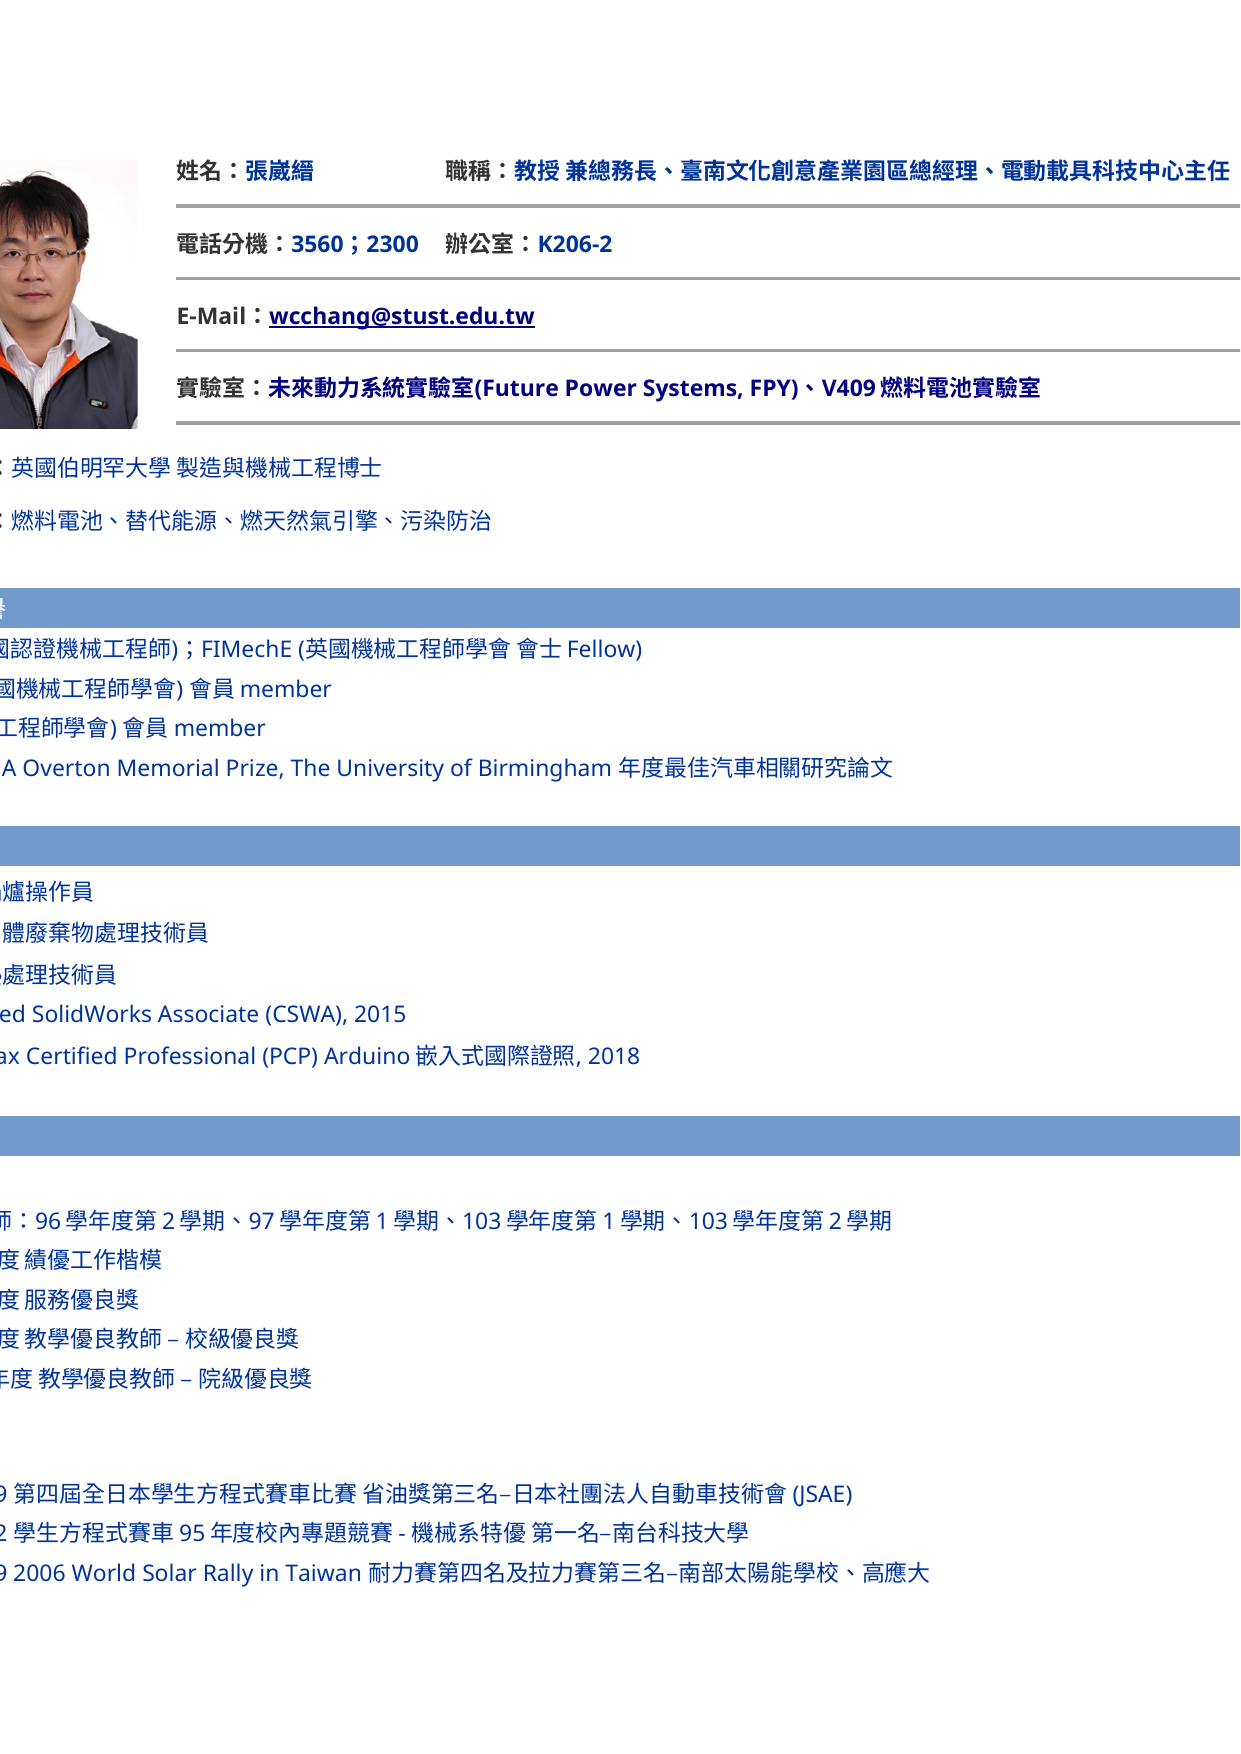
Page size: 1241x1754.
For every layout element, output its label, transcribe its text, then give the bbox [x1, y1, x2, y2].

table_cell 辦公室：K206-2 [443, 222, 1240, 262]
table_cell 指導學生 [0, 1429, 1240, 1472]
table_cell [0, 546, 1240, 588]
table_cell 績優導師：96學年度第2學期、97學年度第1學期、103學年度第1學期、103學年度第2學期 [0, 1199, 1240, 1239]
table_header [0, 150, 173, 439]
table_cell [173, 407, 1240, 439]
table_cell 實驗室：未來動力系統實驗室(Future Power Systems, FPY)、V409燃料電池實驗室 [173, 367, 1240, 407]
table_cell 個人 [0, 1156, 1240, 1199]
table_cell 2002/12 JA Overton Memorial Prize, The University of Birmingham 年度最佳汽車相關研究論文 [0, 747, 1240, 786]
table_cell 獲獎 [0, 1116, 1240, 1156]
table_header 職稱：教授 兼總務長、臺南文化創意產業園區總經理、電動載具科技中心主任 [443, 150, 1240, 189]
table_cell [0, 1079, 1240, 1116]
table_cell SAE (車輛工程師學會) 會員 member [0, 707, 1240, 747]
table_cell 2006/09 2006 World Solar Rally in Taiwan 耐力賽第四名及拉力賽第三名–南部太陽能學校、高應大 [0, 1551, 1240, 1591]
table_cell [173, 190, 1240, 222]
table_cell [173, 334, 1240, 367]
table_cell 最高學歷：英國伯明罕大學 製造與機械工程博士 [0, 440, 1240, 493]
table_cell CEng (英國認證機械工程師)；FIMechE (英國機械工程師學會 會士Fellow) [0, 628, 1240, 667]
table_cell 電話分機：3560；2300 [173, 222, 442, 262]
table_cell [0, 786, 1240, 826]
table_cell 97學年度 教學優良教師 – 校級優良獎 [0, 1318, 1240, 1358]
table_cell 96學年度 績優工作楷模 [0, 1239, 1240, 1278]
table_cell 97學年度 服務優良獎 [0, 1279, 1240, 1318]
table_cell 資格 [0, 826, 1240, 866]
table_cell ASME (美國機械工程師學會) 會員member [0, 668, 1240, 707]
table_cell E-Mail：wcchang@stust.edu.tw [173, 295, 1240, 334]
table_cell [173, 262, 1240, 295]
table_cell 2006/09 第四屆全日本學生方程式賽車比賽 省油獎第三名–日本社團法人自動車技術會 (JSAE) [0, 1472, 1240, 1512]
table_cell 甲級鍋爐操作員 乙級固體廢棄物處理技術員 乙級熱處理技術員 Certified SolidWorks Associate (CSWA), 2015 Parallax Certified Professional (PCP) Arduino嵌入式國際證照, 2018 [0, 866, 1240, 1078]
table_header 姓名：張崴縉 [173, 150, 442, 189]
table_cell 106學年度 教學優良教師 – 院級優良獎 [0, 1358, 1240, 1428]
table_cell 研究領域：燃料電池、替代能源、燃天然氣引擎、污染防治 [0, 493, 1240, 546]
table_cell 2006/12 學生方程式賽車 95年度校內專題競賽 - 機械系特優 第一名–南台科技大學 [0, 1512, 1240, 1551]
table_cell 學術榮譽 [0, 588, 1240, 628]
